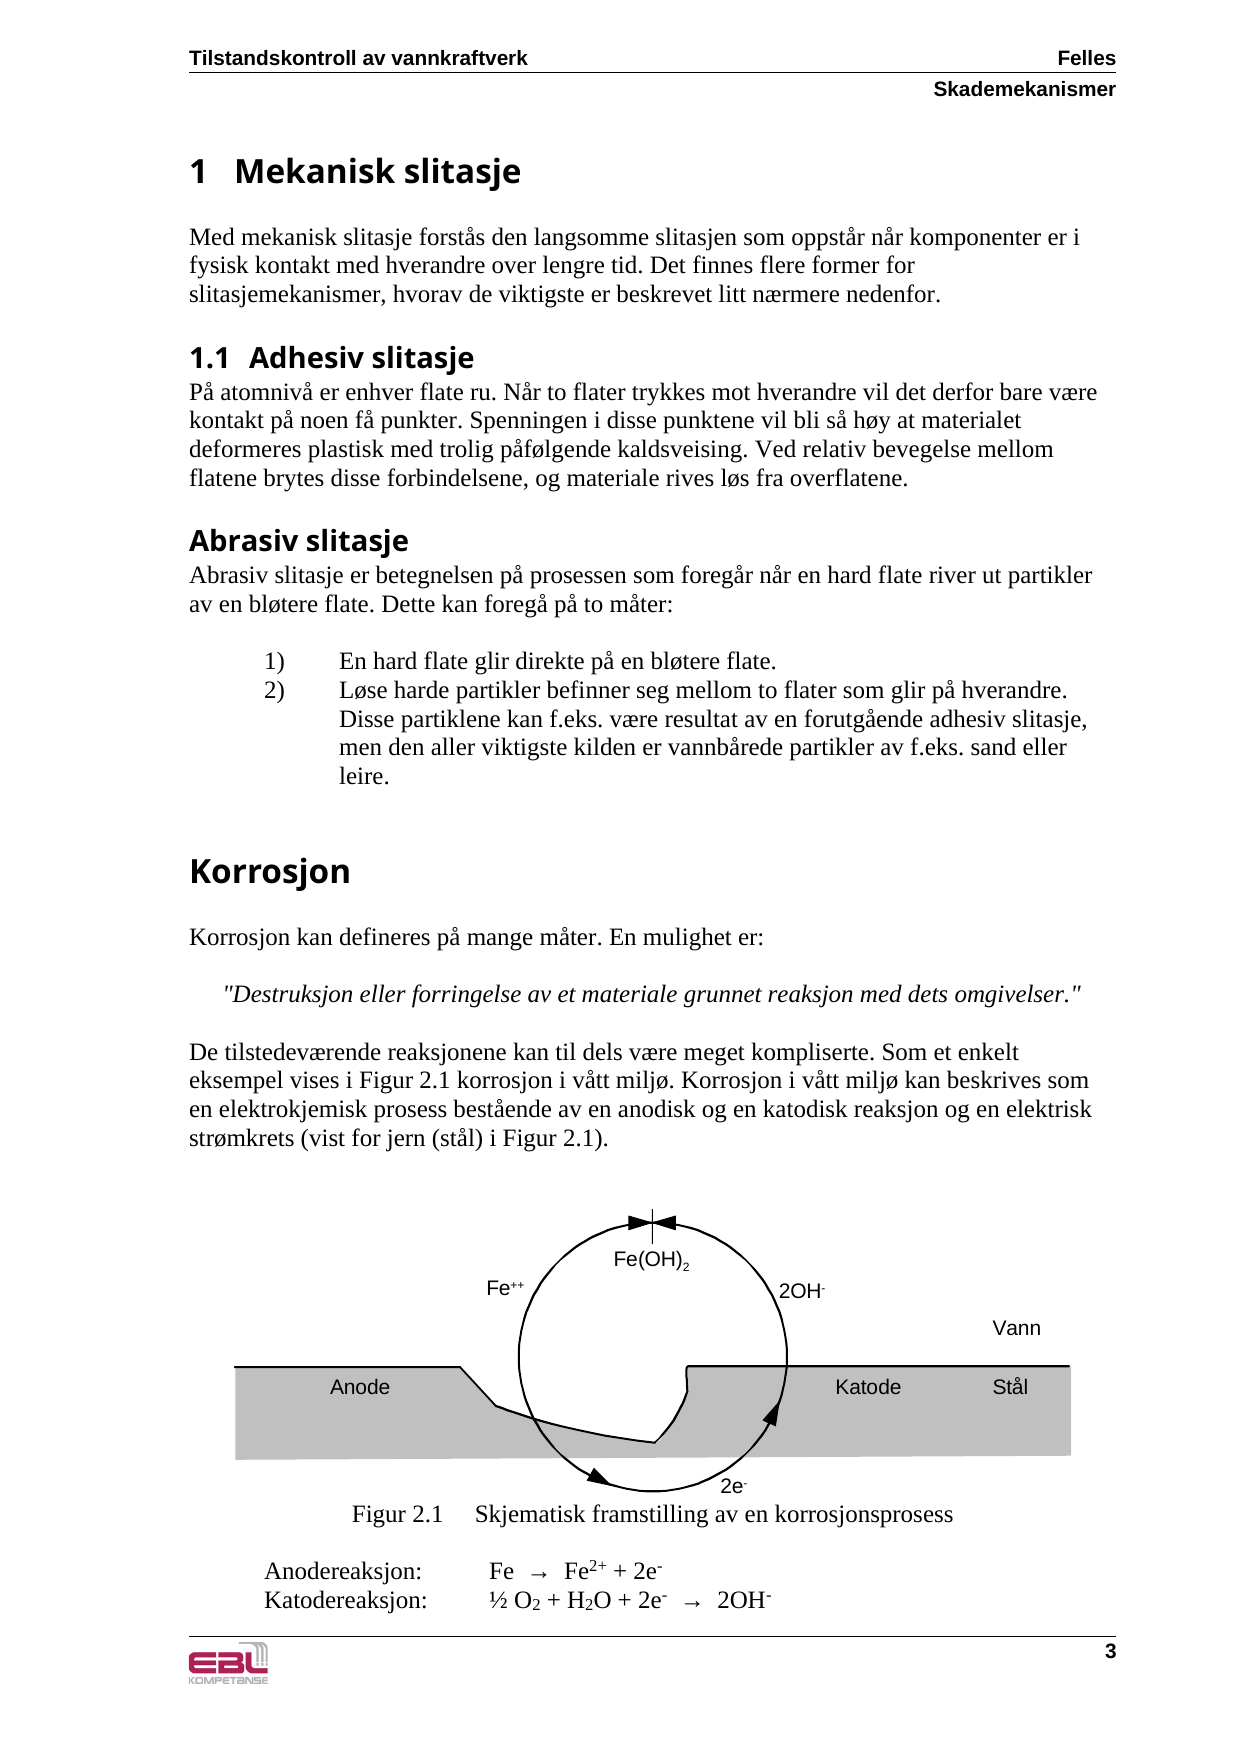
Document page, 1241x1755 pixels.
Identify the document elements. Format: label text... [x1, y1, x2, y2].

text "Destruksjon eller forringelse av et materiale grunnet reaksjon med dets omgivelser." [189, 979, 1116, 1008]
text Anodereaksjon: Fe → Fe2+ + 2e- [264, 1556, 1116, 1585]
text På atomnivå er enhver flate ru. Når to flater trykkes mot hverandre vil det derfor bare være kontakt på noen få punkter. Spenningen i disse punktene vil bli så høy at materialet deformeres plastisk med trolig påfølgende kaldsveising. Ved relativ bevegelse mellom flatene brytes disse forbindelsene, og materiale rives løs fra overflatene. [189, 377, 1116, 492]
text Korrosjon kan defineres på mange måter. En mulighet er: [189, 922, 1116, 950]
subtitle Abrasiv slitasje [189, 520, 1116, 560]
subtitle Mekanisk slitasje [189, 148, 1116, 193]
subtitle Korrosjon [189, 847, 1116, 893]
subtitle Adhesiv slitasje [189, 337, 1116, 377]
text 1) En hard flate glir direkte på en bløtere flate. [264, 646, 1116, 675]
text 2) Løse harde partikler befinner seg mellom to flater som glir på hverandre. Disse partiklene kan f.eks. være resultat av en forutgående adhesiv slitasje, men den aller viktigste kilden er vannbårede partikler av f.eks. sand eller leire. [264, 675, 1116, 790]
text Med mekanisk slitasje forstås den langsomme slitasjen som oppstår når komponenter er i fysisk kontakt med hverandre over lengre tid. Det finnes flere former for slitasjemekanismer, hvorav de viktigste er beskrevet litt nærmere nedenfor. [189, 222, 1116, 308]
text De tilstedeværende reaksjonene kan til dels være meget kompliserte. Som et enkelt eksempel vises i Figur 2.1 korrosjon i vått miljø. Korrosjon i vått miljø kan beskrives som en elektrokjemisk prosess bestående av en anodisk og en katodisk reaksjon og en elektrisk strømkrets (vist for jern (stål) i Figur 2.1). [189, 1037, 1116, 1152]
text Katodereaksjon: ½ O2 + H2O + 2e- → 2OH- [264, 1585, 1116, 1614]
text Abrasiv slitasje er betegnelsen på prosessen som foregår når en hard flate river ut partikler av en bløtere flate. Dette kan foregå på to måter: [189, 560, 1116, 617]
text Figur 2.1 Skjematisk framstilling av en korrosjonsprosess [189, 1209, 1116, 1527]
